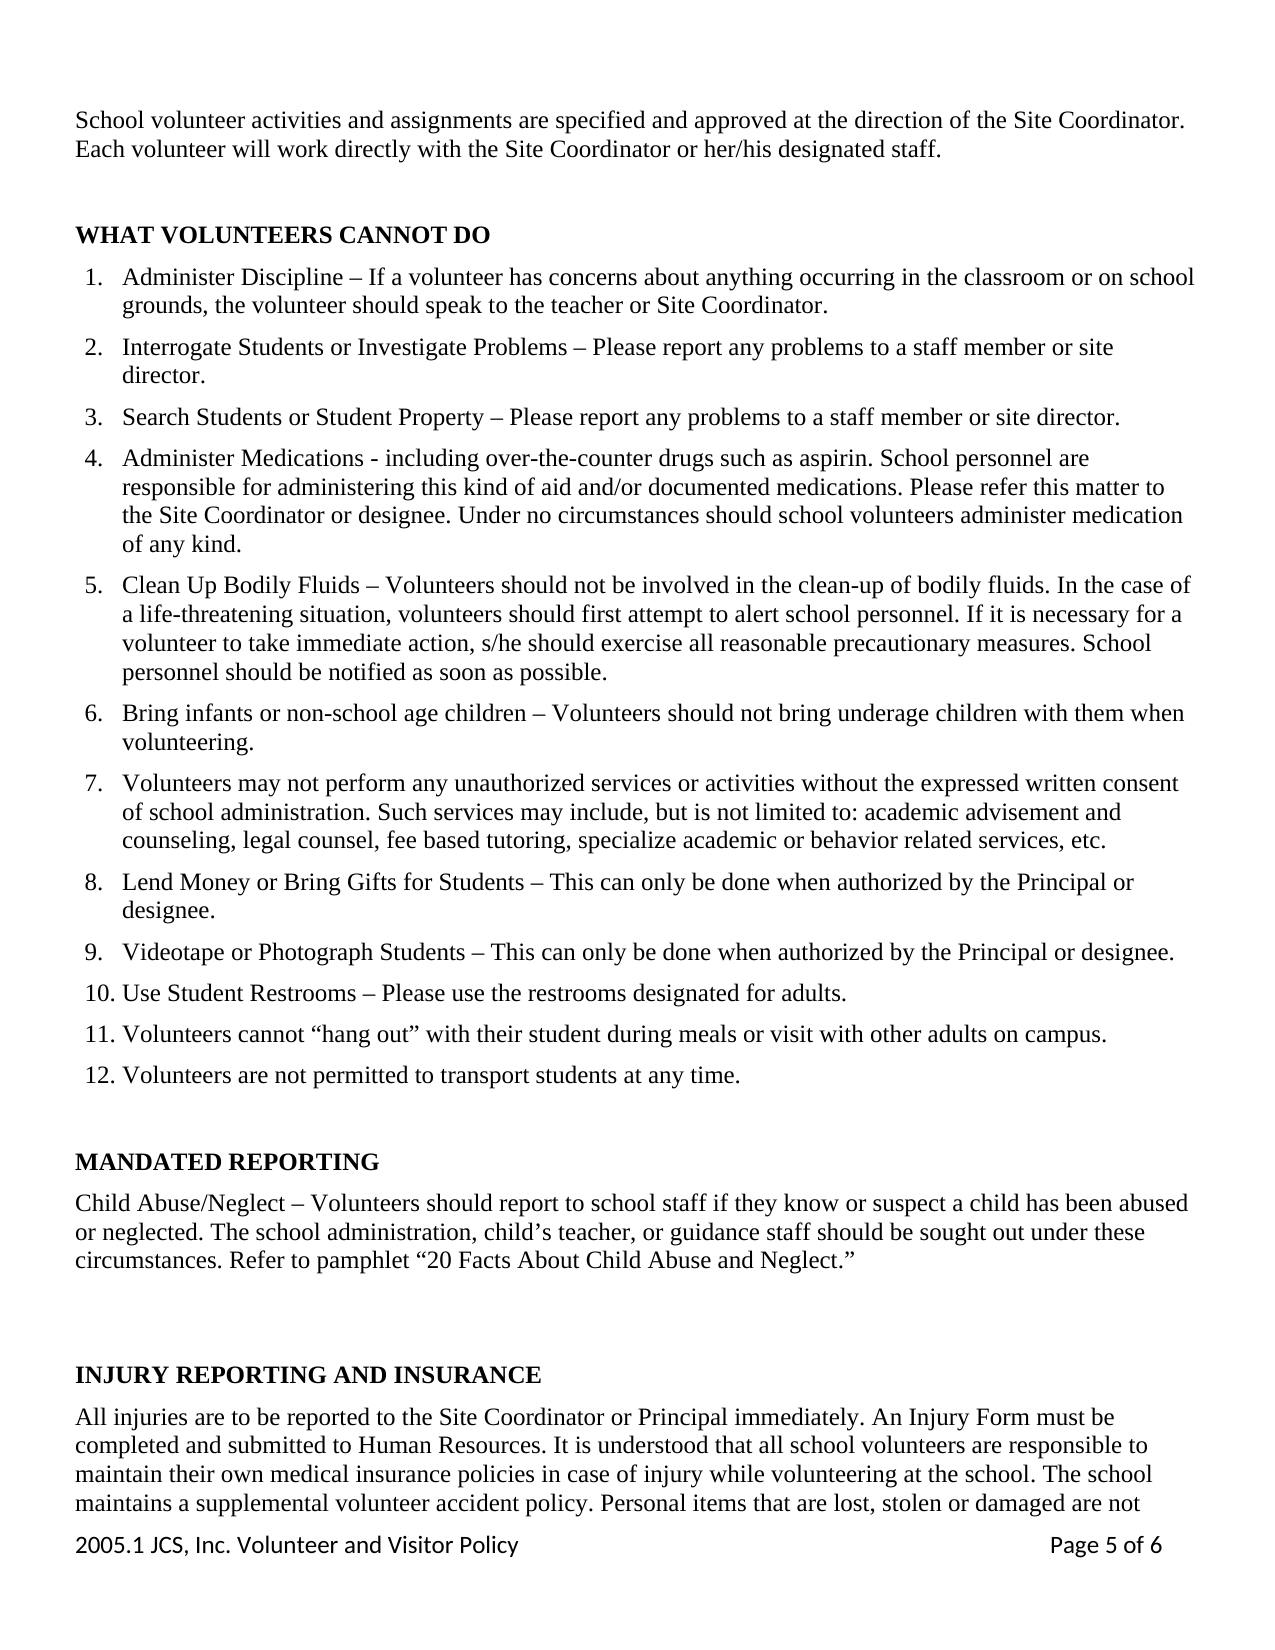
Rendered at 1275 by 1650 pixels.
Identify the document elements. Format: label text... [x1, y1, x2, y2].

list Interrogate Students or Investigate Problems – Please report any problems to a staff member or site director. [84, 332, 1200, 389]
text INJURY REPORTING AND INSURANCE [75, 1361, 1200, 1389]
list Lend Money or Bring Gifts for Students – This can only be done when authorized by the Principal or designee. [84, 867, 1200, 924]
list Administer Medications - including over-the-counter drugs such as aspirin. School personnel are responsible for administering this kind of aid and/or documented medications. Please refer this matter to the Site Coordinator or designee. Under no circumstances should school volunteers administer medication of any kind. [84, 443, 1200, 558]
list Volunteers cannot “hang out” with their student during meals or visit with other adults on campus. [84, 1019, 1200, 1048]
text School volunteer activities and assignments are specified and approved at the direction of the Site Coordinator. Each volunteer will work directly with the Site Coordinator or her/his designated staff. [75, 106, 1200, 163]
list Use Student Restrooms – Please use the restrooms designated for adults. [84, 978, 1200, 1007]
text MANDATED REPORTING [75, 1147, 1200, 1176]
list Volunteers may not perform any unauthorized services or activities without the expressed written consent of school administration. Such services may include, but is not limited to: academic advisement and counseling, legal counsel, fee based tutoring, specialize academic or behavior related services, etc. [84, 768, 1200, 854]
text All injuries are to be reported to the Site Coordinator or Principal immediately. An Injury Form must be completed and submitted to Human Resources. It is understood that all school volunteers are responsible to maintain their own medical insurance policies in case of injury while volunteering at the school. The school maintains a supplemental volunteer accident policy. Personal items that are lost, stolen or damaged are not [75, 1402, 1200, 1517]
list Administer Discipline – If a volunteer has concerns about anything occurring in the classroom or on school grounds, the volunteer should speak to the teacher or Site Coordinator. [84, 262, 1200, 319]
list Clean Up Bodily Fluids – Volunteers should not be involved in the clean-up of bodily fluids. In the case of a life-threatening situation, volunteers should first attempt to alert school personnel. If it is necessary for a volunteer to take immediate action, s/he should exercise all reasonable precautionary measures. School personnel should be notified as soon as possible. [84, 571, 1200, 686]
text WHAT VOLUNTEERS CANNOT DO [75, 221, 1200, 249]
list Bring infants or non-school age children – Volunteers should not bring underage children with them when volunteering. [84, 698, 1200, 756]
list Search Students or Student Property – Please report any problems to a staff member or site director. [84, 402, 1200, 431]
list Videotape or Photograph Students – This can only be done when authorized by the Principal or designee. [84, 937, 1200, 966]
text Child Abuse/Neglect – Volunteers should report to school staff if they know or suspect a child has been abused or neglected. The school administration, child’s teacher, or guidance staff should be sought out under these circumstances. Refer to pamphlet “20 Facts About Child Abuse and Neglect.” [75, 1188, 1200, 1274]
list Volunteers are not permitted to transport students at any time. [84, 1061, 1200, 1089]
